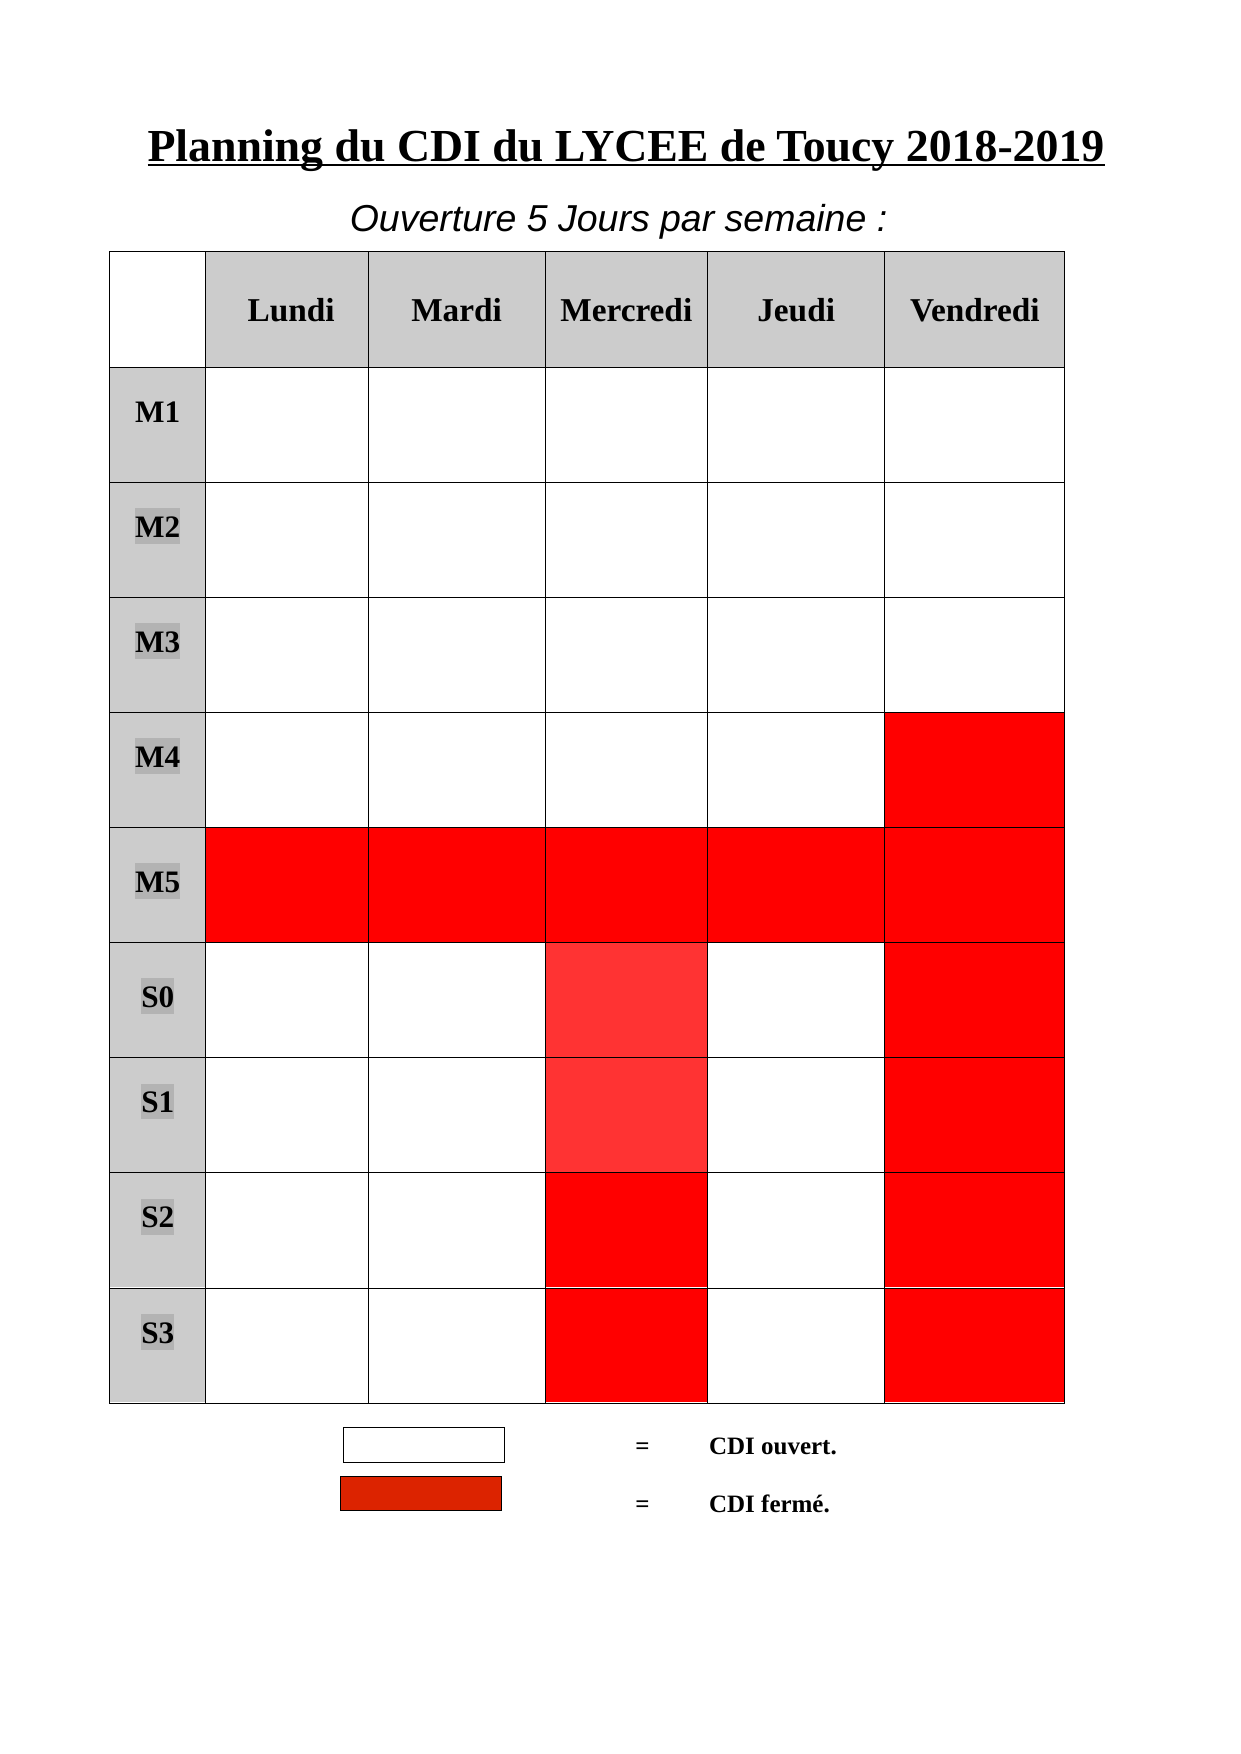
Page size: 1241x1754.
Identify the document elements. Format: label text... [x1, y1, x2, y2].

table_cell [708, 1058, 884, 1172]
title Planning du CDI du LYCEE de Toucy 2018-2019 [118, 118, 1122, 171]
table_cell [546, 713, 707, 827]
table_header Vendredi [885, 252, 1064, 367]
table_cell [206, 828, 368, 942]
table_cell [546, 1289, 707, 1402]
table_cell [369, 1289, 545, 1402]
table_cell [546, 1058, 707, 1172]
table_cell [369, 828, 545, 942]
table_cell [369, 1173, 545, 1287]
table_cell S1 [110, 1058, 205, 1172]
table_cell [546, 1173, 707, 1287]
table_cell [206, 598, 368, 712]
table_cell [546, 828, 707, 942]
table_cell S2 [110, 1173, 205, 1287]
table_cell [546, 943, 707, 1057]
subtitle Ouverture 5 Jours par semaine : [118, 196, 1122, 239]
table_cell [885, 943, 1064, 1057]
table_cell M3 [110, 598, 205, 712]
table_cell [885, 1173, 1064, 1287]
table_header Mercredi [546, 252, 707, 367]
table_cell [885, 1058, 1064, 1172]
table_cell [206, 1289, 368, 1402]
table_cell [885, 828, 1064, 942]
table_cell [206, 943, 368, 1057]
table_cell [369, 598, 545, 712]
table_cell [708, 943, 884, 1057]
table_cell [708, 1289, 884, 1402]
table_cell M4 [110, 713, 205, 827]
table_cell [708, 1173, 884, 1287]
table_cell [206, 1058, 368, 1172]
table_cell [369, 483, 545, 597]
table_cell M5 [110, 828, 205, 942]
table_cell [708, 368, 884, 482]
table_header Mardi [369, 252, 545, 367]
table_cell [546, 368, 707, 482]
table_cell S0 [110, 943, 205, 1057]
table_cell [369, 368, 545, 482]
table_cell M2 [110, 483, 205, 597]
table_cell S3 [110, 1289, 205, 1402]
table_cell [369, 713, 545, 827]
table_cell [206, 1173, 368, 1287]
table_cell [885, 483, 1064, 597]
table_cell [206, 713, 368, 827]
table_cell [369, 943, 545, 1057]
text = CDI ouvert. [505, 1431, 1122, 1460]
table_cell [708, 483, 884, 597]
table_cell [206, 483, 368, 597]
table_cell [546, 598, 707, 712]
table_cell [885, 368, 1064, 482]
table_cell [708, 828, 884, 942]
table_cell [206, 368, 368, 482]
table_header Lundi [206, 252, 368, 367]
table_cell M1 [110, 368, 205, 482]
table_cell [708, 598, 884, 712]
text [118, 1431, 343, 1460]
table_cell [885, 598, 1064, 712]
table_cell [369, 1058, 545, 1172]
table_cell [885, 713, 1064, 827]
table_cell [546, 483, 707, 597]
text = CDI fermé. [118, 1489, 1122, 1518]
table_cell [885, 1289, 1064, 1402]
table_header Jeudi [708, 252, 884, 367]
table_header [110, 252, 205, 367]
table_cell [708, 713, 884, 827]
